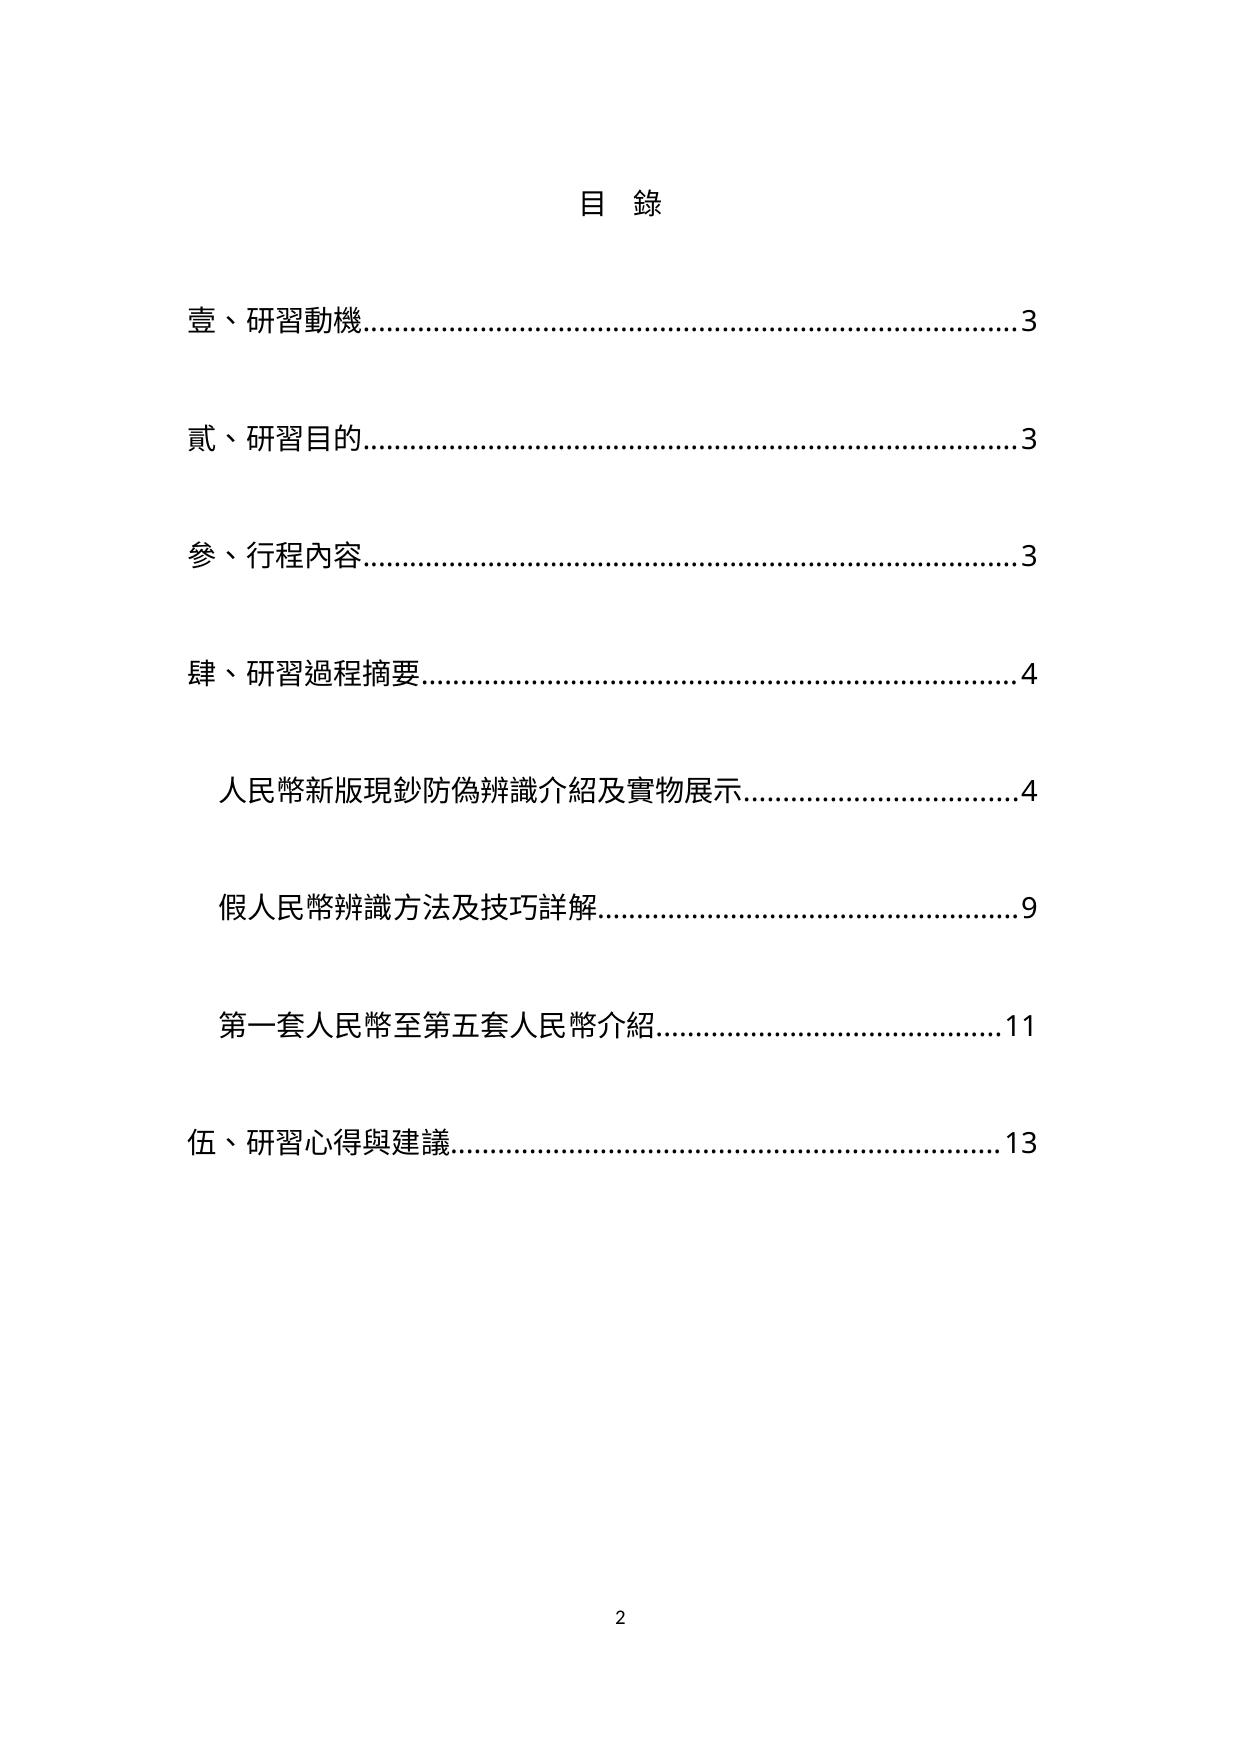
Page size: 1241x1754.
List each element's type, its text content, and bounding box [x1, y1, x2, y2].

text 目 錄 [187, 164, 1053, 239]
text 壹、研習動機 3 [187, 282, 1053, 357]
text 參、行程內容 3 [187, 517, 1053, 592]
text 伍、研習心得與建議 13 [187, 1103, 1053, 1178]
text 假人民幣辨識方法及技巧詳解 9 [187, 869, 1053, 944]
text 貳、研習目的 3 [187, 399, 1053, 474]
text 人民幣新版現鈔防偽辨識介紹及實物展示 4 [187, 751, 1053, 826]
text 肆、研習過程摘要 4 [187, 634, 1053, 709]
text 第一套人民幣至第五套人民幣介紹 11 [187, 986, 1053, 1061]
